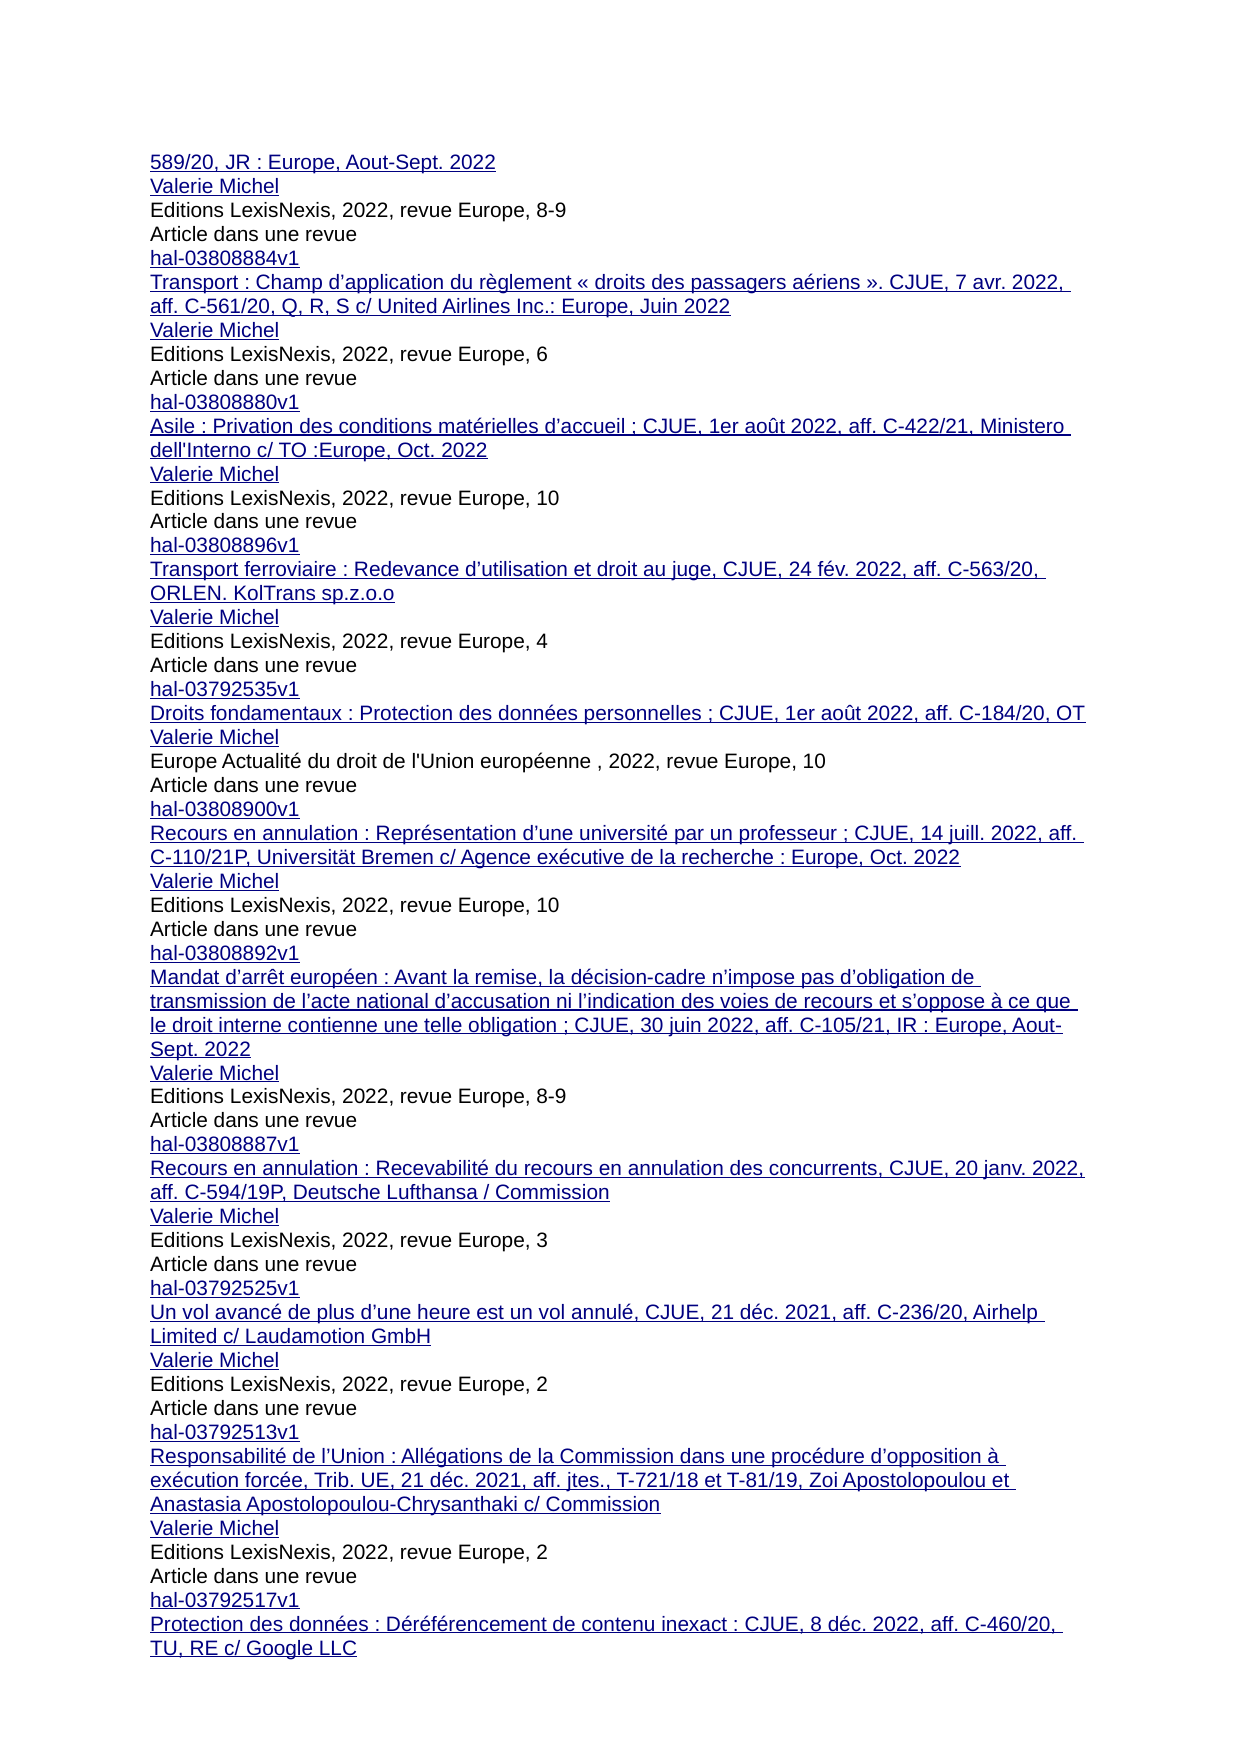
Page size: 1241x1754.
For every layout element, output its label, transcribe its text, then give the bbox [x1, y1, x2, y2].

table_cell Un vol avancé de plus d’une heure est un vol annulé, CJUE, 21 déc. 2021, aff. C-236/20, Airhelp Limited c/ Laudamotion GmbH Valerie Michel Editions LexisNexis, 2022, revue Europe, 2 Article dans une revue hal-03792513v1 [150, 1300, 1090, 1444]
table_cell Responsabilité de l’Union : Allégations de la Commission dans une procédure d’opposition à exécution forcée, Trib. UE, 21 déc. 2021, aff. jtes., T-721/18 et T-81/19, Zoi Apostolopoulou et Anastasia Apostolopoulou-Chrysanthaki c/ Commission Valerie Michel Editions LexisNexis, 2022, revue Europe, 2 Article dans une revue hal-03792517v1 [150, 1444, 1090, 1611]
table_cell Recours en annulation : Recevabilité du recours en annulation des concurrents, CJUE, 20 janv. 2022, aff. C-594/19P, Deutsche Lufthansa / Commission Valerie Michel Editions LexisNexis, 2022, revue Europe, 3 Article dans une revue hal-03792525v1 [150, 1156, 1090, 1300]
table_cell Protection des données : Déréférencement de contenu inexact : CJUE, 8 déc. 2022, aff. C-460/20, TU, RE c/ Google LLC [150, 1611, 1090, 1659]
table_cell Asile : Privation des conditions matérielles d’accueil ; CJUE, 1er août 2022, aff. C-422/21, Ministero dell'Interno c/ TO :Europe, Oct. 2022 Valerie Michel Editions LexisNexis, 2022, revue Europe, 10 Article dans une revue hal-03808896v1 [150, 414, 1090, 557]
table_cell Recours en annulation : Représentation d’une université par un professeur ; CJUE, 14 juill. 2022, aff. C-110/21P, Universität Bremen c/ Agence exécutive de la recherche : Europe, Oct. 2022 Valerie Michel Editions LexisNexis, 2022, revue Europe, 10 Article dans une revue hal-03808892v1 [150, 821, 1090, 964]
table_cell Transport ferroviaire : Redevance d’utilisation et droit au juge, CJUE, 24 fév. 2022, aff. C-563/20, ORLEN. KolTrans sp.z.o.o Valerie Michel Editions LexisNexis, 2022, revue Europe, 4 Article dans une revue hal-03792535v1 [150, 557, 1090, 701]
table_cell Mandat d’arrêt européen : Avant la remise, la décision-cadre n’impose pas d’obligation de transmission de l’acte national d’accusation ni l’indication des voies de recours et s’oppose à ce que le droit interne contienne une telle obligation ; CJUE, 30 juin 2022, aff. C-105/21, IR : Europe, Aout-Sept. 2022 Valerie Michel Editions LexisNexis, 2022, revue Europe, 8-9 Article dans une revue hal-03808887v1 [150, 965, 1090, 1156]
table_cell Droits fondamentaux : Protection des données personnelles ; CJUE, 1er août 2022, aff. C-184/20, OT Valerie Michel Europe Actualité du droit de l'Union européenne , 2022, revue Europe, 10 Article dans une revue hal-03808900v1 [150, 701, 1090, 821]
table_cell Transports Indemnisation des accidents survenus lors du débarquement ; CJUE, 2 juin 2022, aff. C-589/20, JR : Europe, Aout-Sept. 2022 Valerie Michel Editions LexisNexis, 2022, revue Europe, 8-9 Article dans une revue hal-03808884v1 [150, 150, 1090, 270]
table_cell Transport : Champ d’application du règlement « droits des passagers aériens ». CJUE, 7 avr. 2022, aff. C-561/20, Q, R, S c/ United Airlines Inc.: Europe, Juin 2022 Valerie Michel Editions LexisNexis, 2022, revue Europe, 6 Article dans une revue hal-03808880v1 [150, 270, 1090, 413]
